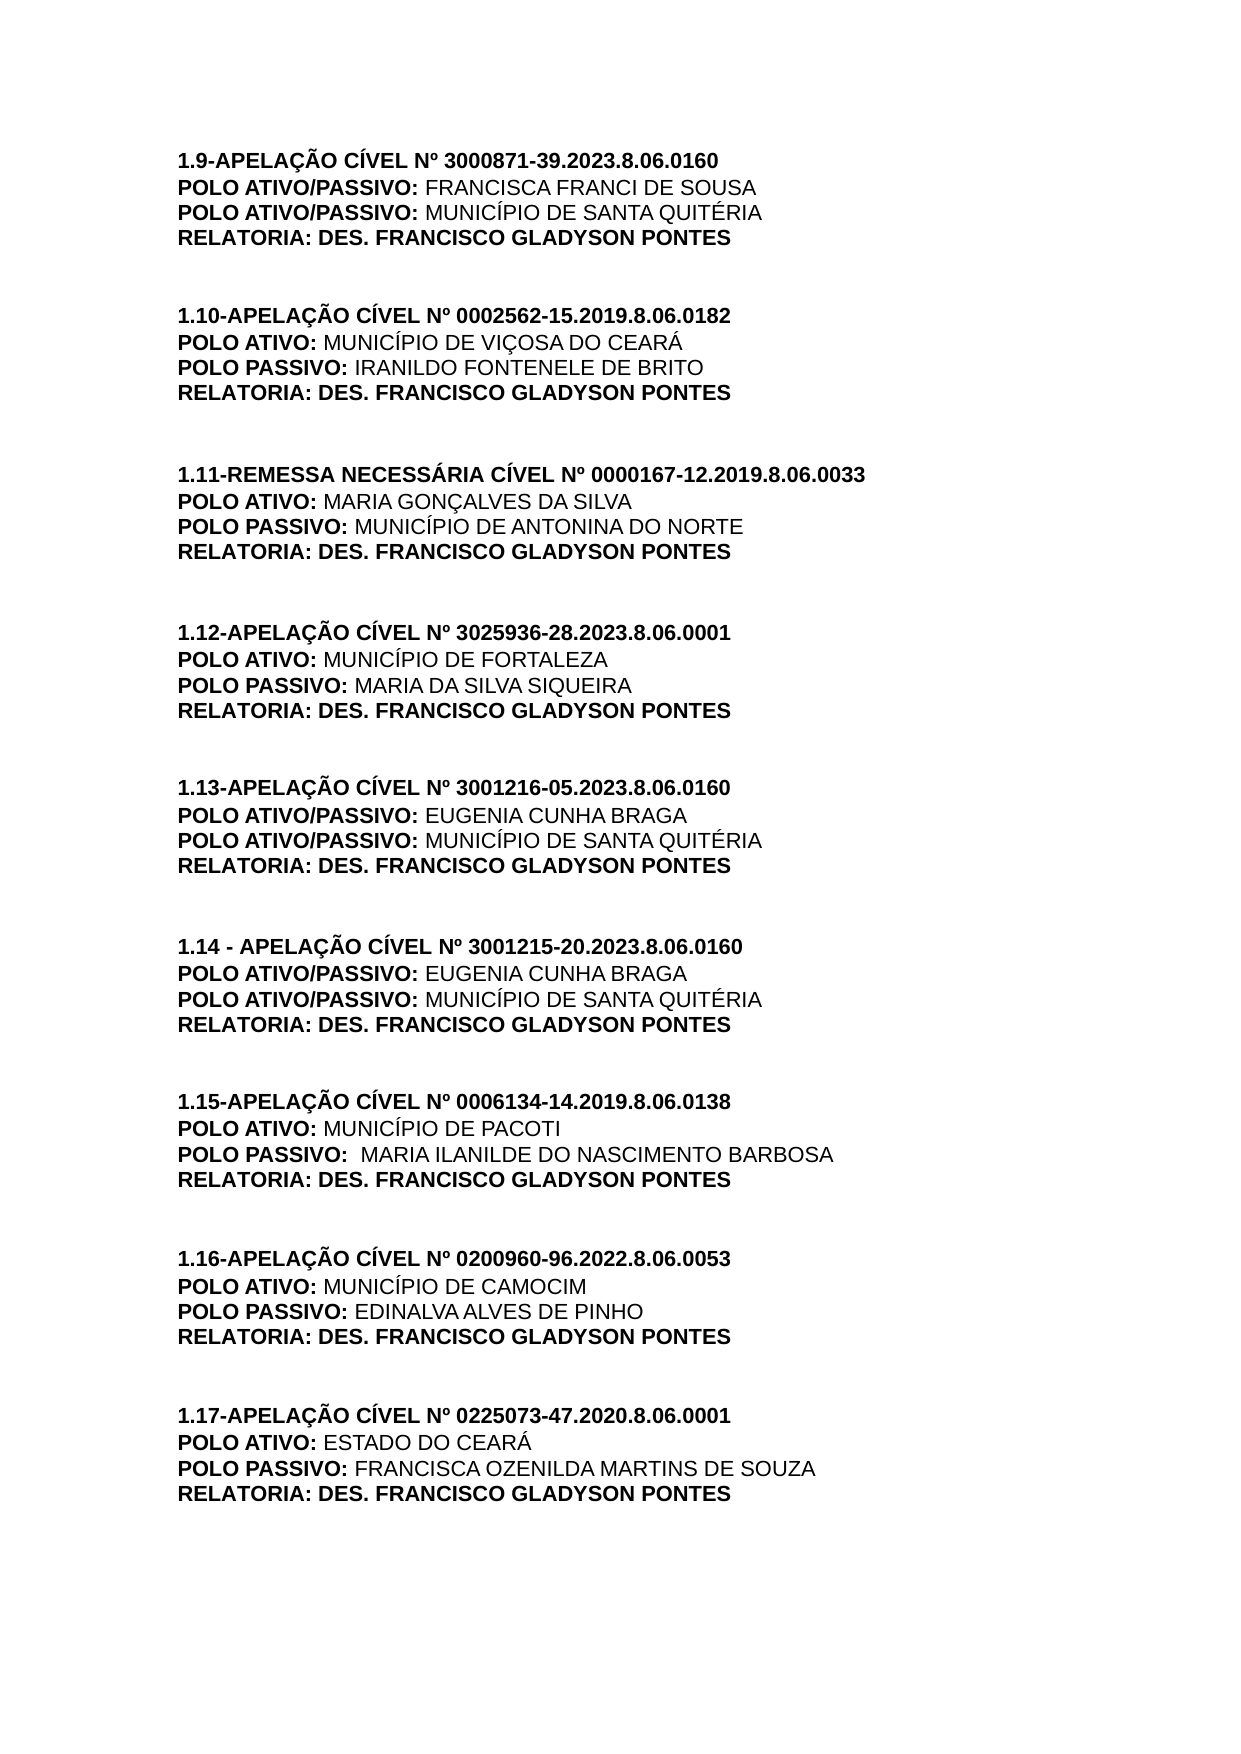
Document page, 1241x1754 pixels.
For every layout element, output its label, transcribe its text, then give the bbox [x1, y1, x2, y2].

text POLO PASSIVO: MUNICÍPIO DE ANTONINA DO NORTE [177, 514, 1063, 539]
text 1.9-APELAÇÃO CÍVEL Nº 3000871-39.2023.8.06.0160 [177, 148, 1063, 173]
text 1.15-APELAÇÃO CÍVEL Nº 0006134-14.2019.8.06.0138 [177, 1089, 1063, 1114]
text RELATORIA: DES. FRANCISCO GLADYSON PONTES [177, 225, 1063, 250]
text 1.14 - APELAÇÃO CÍVEL Nº 3001215-20.2023.8.06.0160 [177, 934, 1063, 959]
text POLO PASSIVO: EDINALVA ALVES DE PINHO [177, 1299, 1063, 1324]
text POLO ATIVO/PASSIVO: EUGENIA CUNHA BRAGA [177, 802, 1063, 828]
text 1.17-APELAÇÃO CÍVEL Nº 0225073-47.2020.8.06.0001 [177, 1403, 1063, 1428]
text POLO ATIVO: MUNICÍPIO DE FORTALEZA [177, 647, 1063, 673]
text POLO PASSIVO: FRANCISCA OZENILDA MARTINS DE SOUZA [177, 1456, 1063, 1481]
text RELATORIA: DES. FRANCISCO GLADYSON PONTES [177, 1481, 1063, 1506]
text POLO ATIVO: MUNICÍPIO DE CAMOCIM [177, 1273, 1063, 1299]
text RELATORIA: DES. FRANCISCO GLADYSON PONTES [177, 1167, 1063, 1192]
text 1.13-APELAÇÃO CÍVEL Nº 3001216-05.2023.8.06.0160 [177, 775, 1063, 801]
text POLO ATIVO: MUNICÍPIO DE VIÇOSA DO CEARÁ [177, 330, 1063, 355]
text POLO PASSIVO: MARIA ILANILDE DO NASCIMENTO BARBOSA [177, 1142, 1063, 1167]
text POLO ATIVO/PASSIVO: MUNICÍPIO DE SANTA QUITÉRIA [177, 200, 1063, 225]
text POLO PASSIVO: MARIA DA SILVA SIQUEIRA [177, 673, 1063, 698]
text POLO ATIVO/PASSIVO: MUNICÍPIO DE SANTA QUITÉRIA [177, 828, 1063, 853]
text 1.12-APELAÇÃO CÍVEL Nº 3025936-28.2023.8.06.0001 [177, 620, 1063, 645]
text POLO ATIVO: ESTADO DO CEARÁ [177, 1430, 1063, 1456]
text RELATORIA: DES. FRANCISCO GLADYSON PONTES [177, 1012, 1063, 1037]
text 1.11-REMESSA NECESSÁRIA CÍVEL Nº 0000167-12.2019.8.06.0033 [177, 461, 1063, 487]
text RELATORIA: DES. FRANCISCO GLADYSON PONTES [177, 539, 1063, 564]
text POLO ATIVO: MUNICÍPIO DE PACOTI [177, 1116, 1063, 1142]
text RELATORIA: DES. FRANCISCO GLADYSON PONTES [177, 853, 1063, 878]
text POLO ATIVO/PASSIVO: MUNICÍPIO DE SANTA QUITÉRIA [177, 986, 1063, 1012]
text 1.10-APELAÇÃO CÍVEL Nº 0002562-15.2019.8.06.0182 [177, 303, 1063, 328]
text RELATORIA: DES. FRANCISCO GLADYSON PONTES [177, 380, 1063, 406]
text POLO ATIVO/PASSIVO: EUGENIA CUNHA BRAGA [177, 961, 1063, 986]
text RELATORIA: DES. FRANCISCO GLADYSON PONTES [177, 1324, 1063, 1349]
text RELATORIA: DES. FRANCISCO GLADYSON PONTES [177, 698, 1063, 723]
text 1.16-APELAÇÃO CÍVEL Nº 0200960-96.2022.8.06.0053 [177, 1246, 1063, 1272]
text POLO ATIVO: MARIA GONÇALVES DA SILVA [177, 489, 1063, 514]
text POLO PASSIVO: IRANILDO FONTENELE DE BRITO [177, 355, 1063, 380]
text POLO ATIVO/PASSIVO: FRANCISCA FRANCI DE SOUSA [177, 175, 1063, 200]
